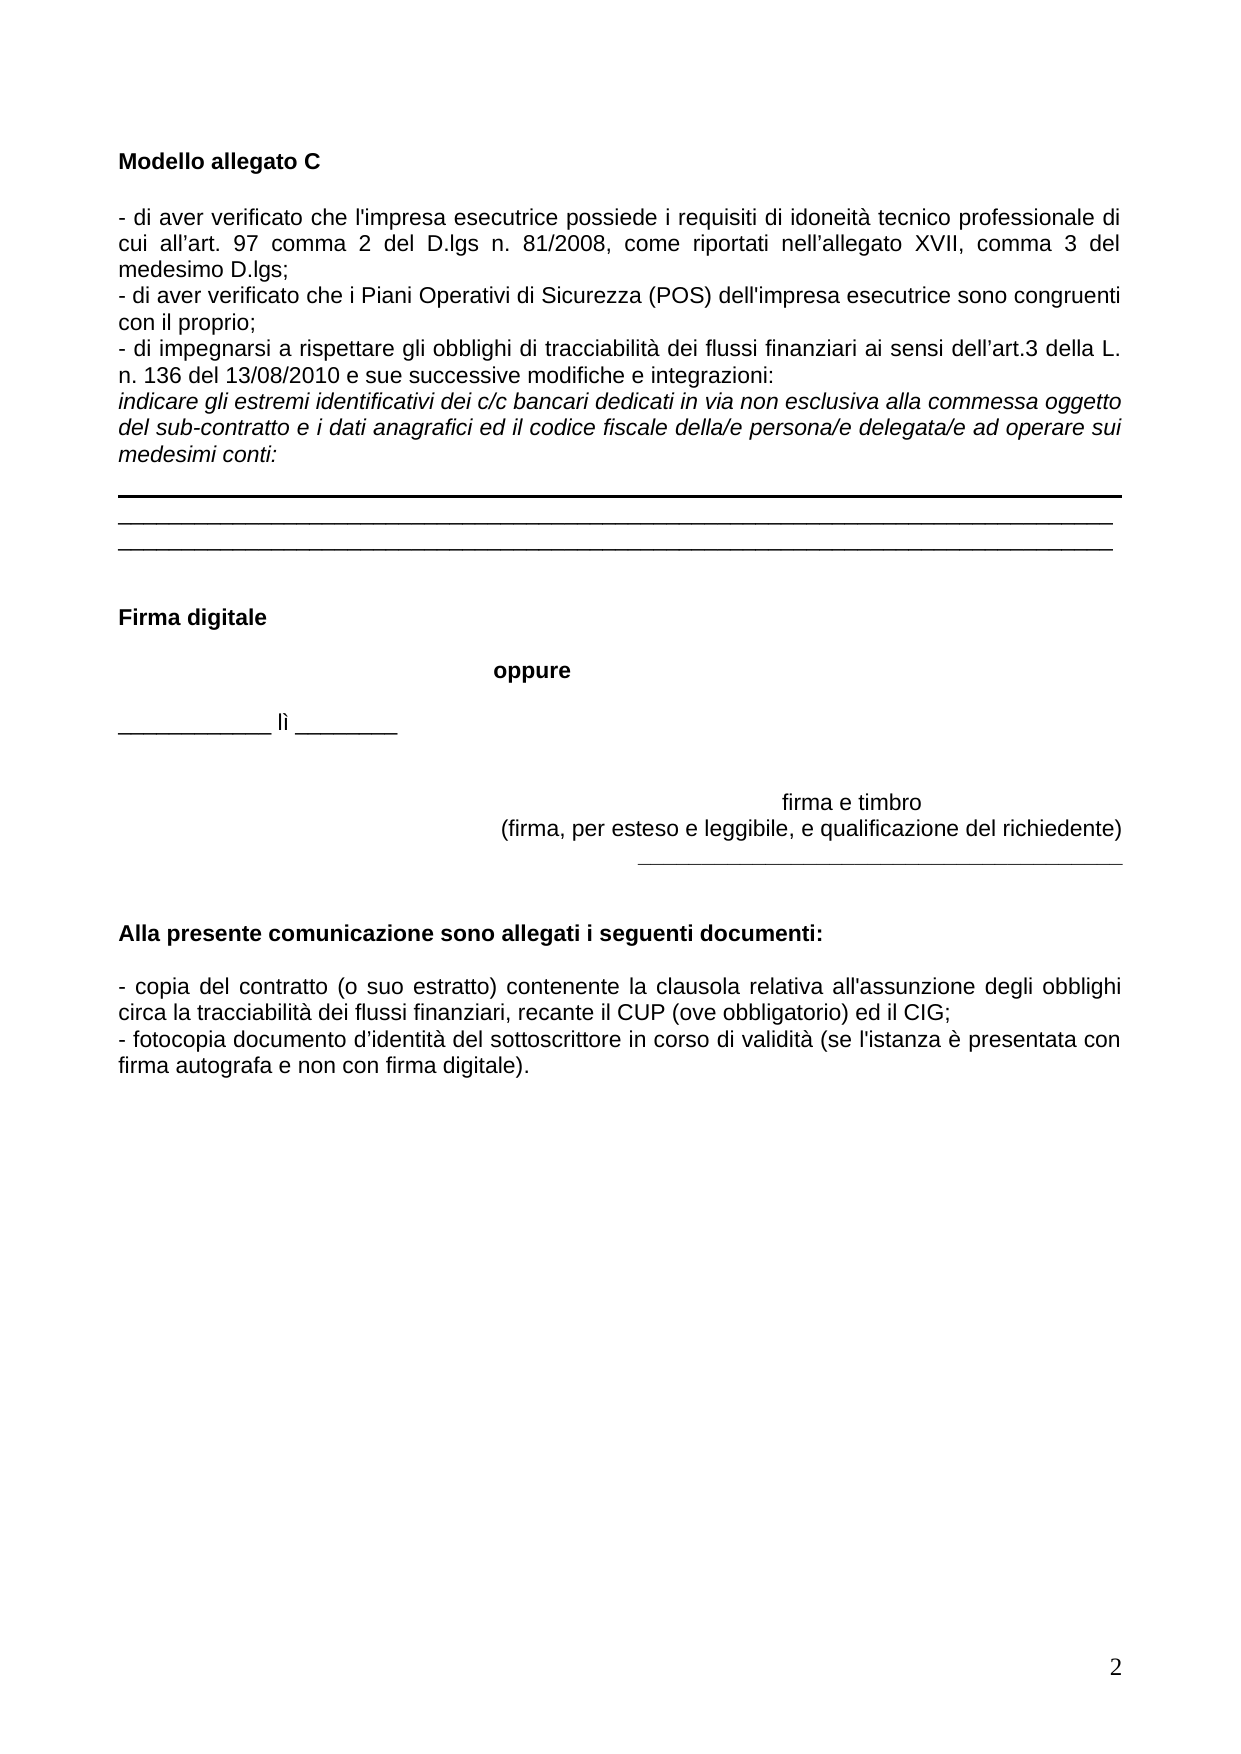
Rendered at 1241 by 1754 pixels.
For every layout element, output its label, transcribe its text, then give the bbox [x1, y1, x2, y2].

text ____________________________________________________________________________________________________________________________________________________________ [118, 498, 1122, 551]
text Alla presente comunicazione sono allegati i seguenti documenti: [118, 920, 1122, 947]
text ______________________________________ [118, 841, 1122, 867]
text oppure [118, 657, 1122, 683]
text - di aver verificato che i Piani Operativi di Sicurezza (POS) dell'impresa esecutrice sono congruenti con il proprio; [118, 282, 1122, 335]
text (firma, per esteso e leggibile, e qualificazione del richiedente) [118, 815, 1122, 841]
text - copia del contratto (o suo estratto) contenente la clausola relativa all'assunzione degli obblighi circa la tracciabilità dei flussi finanziari, recante il CUP (ove obbligatorio) ed il CIG; [118, 973, 1122, 1026]
text - fotocopia documento d’identità del sottoscrittore in corso di validità (se l'istanza è presentata con firma autografa e non con firma digitale). [118, 1026, 1122, 1078]
text indicare gli estremi identificativi dei c/c bancari dedicati in via non esclusiva alla commessa oggetto del sub-contratto e i dati anagrafici ed il codice fiscale della/e persona/e delegata/e ad operare sui medesimi conti: [118, 388, 1122, 467]
text Firma digitale [118, 604, 1122, 630]
text - di impegnarsi a rispettare gli obblighi di tracciabilità dei flussi finanziari ai sensi dell’art.3 della L. n. 136 del 13/08/2010 e sue successive modifiche e integrazioni: [118, 335, 1122, 388]
text ____________ lì ________ [118, 709, 1122, 736]
text - di aver verificato che l'impresa esecutrice possiede i requisiti di idoneità tecnico professionale di cui all’art. 97 comma 2 del D.lgs n. 81/2008, come riportati nell’allegato XVII, comma 3 del medesimo D.lgs; [118, 203, 1122, 282]
text firma e timbro [118, 788, 1122, 815]
